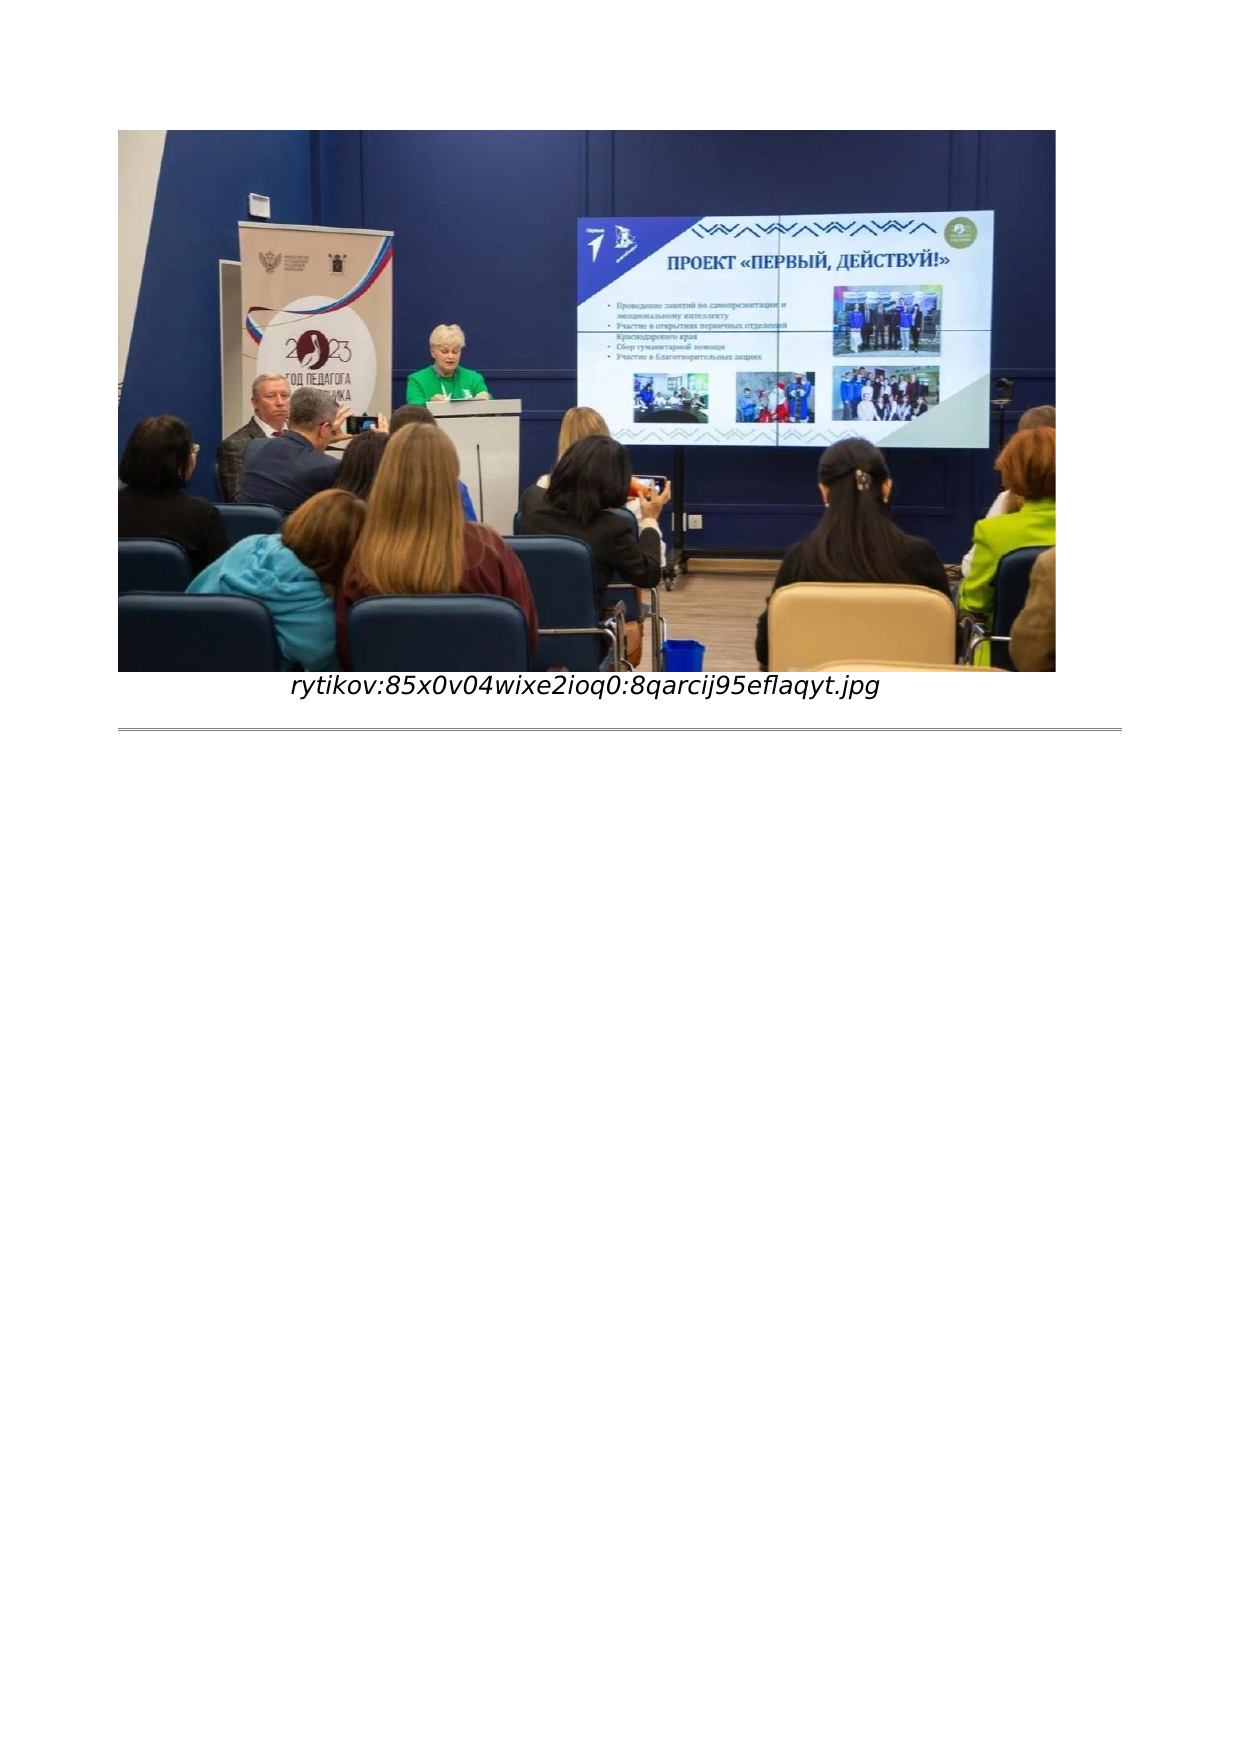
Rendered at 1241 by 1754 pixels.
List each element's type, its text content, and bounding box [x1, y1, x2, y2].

picture [118, 130, 1056, 672]
text rytikov:85x0v04wixe2ioq0:8qarcij95eflaqyt.jpg [118, 672, 1056, 701]
